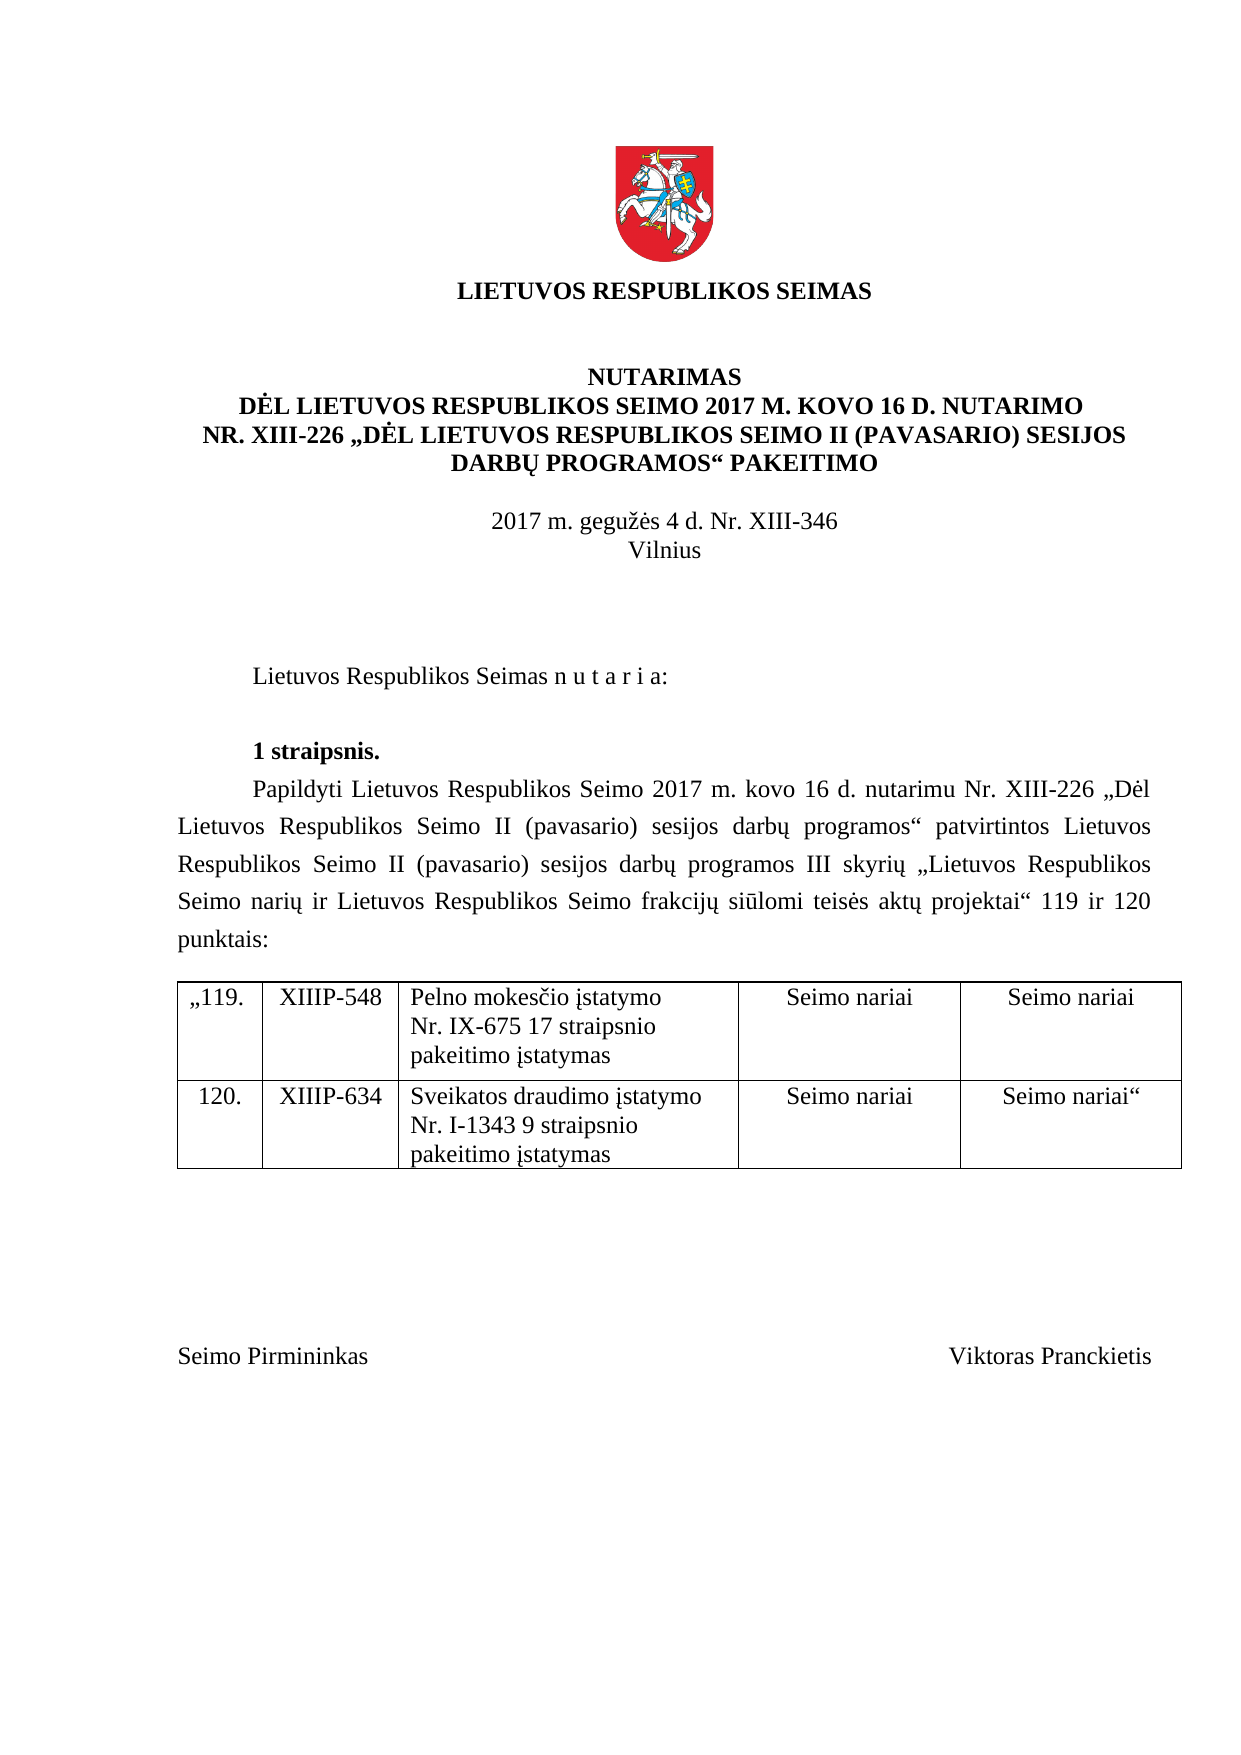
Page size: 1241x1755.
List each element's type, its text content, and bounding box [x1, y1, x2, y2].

table_cell Seimo nariai“ [961, 1081, 1181, 1168]
table_cell Sveikatos draudimo įstatymo Nr. I-1343 9 straipsnio pakeitimo įstatymas [399, 1081, 738, 1168]
text NUTARIMAS [177, 362, 1152, 391]
text 1 straipsnis. [177, 728, 1152, 765]
text Vilnius [177, 535, 1152, 563]
text Lietuvos Respublikos Seimas n u t a r i a: [177, 653, 1152, 690]
text LIETUVOS RESPUBLIKOS SEIMAS [177, 276, 1152, 305]
table_header XIIIP-548 [263, 983, 398, 1080]
text Seimo Pirmininkas Viktoras Pranckietis [177, 1341, 1152, 1370]
table_header Seimo nariai [739, 983, 960, 1080]
table_cell 120. [178, 1081, 262, 1168]
table_cell XIIIP-634 [263, 1081, 398, 1168]
table_cell Seimo nariai [739, 1081, 960, 1168]
text DĖL LIETUVOS RESPUBLIKOS SEIMO 2017 M. KOVO 16 D. NUTARIMO [177, 391, 1152, 420]
text Papildyti Lietuvos Respublikos Seimo 2017 m. kovo 16 d. nutarimu Nr. XIII-226 „Dėl Lietuvos Respublikos Seimo II (pavasario) sesijos darbų programos“ patvirtintos Lietuvos Respublikos Seimo II (pavasario) sesijos darbų programos III skyrių „Lietuvos Respublikos Seimo narių ir Lietuvos Respublikos Seimo frakcijų siūlomi teisės aktų projektai“ 119 ir 120 punktais: [177, 765, 1152, 953]
table_header Seimo nariai [961, 983, 1181, 1080]
text NR. XIII-226 „DĖL LIETUVOS RESPUBLIKOS SEIMO II (PAVASARIO) SESIJOS DARBŲ PROGRAMOS“ PAKEITIMO [177, 420, 1152, 477]
table_header „119. [178, 983, 262, 1080]
table_header Pelno mokesčio įstatymo Nr. IX-675 17 straipsnio pakeitimo įstatymas [399, 983, 738, 1080]
text 2017 m. gegužės 4 d. Nr. XIII-346 [177, 506, 1152, 535]
